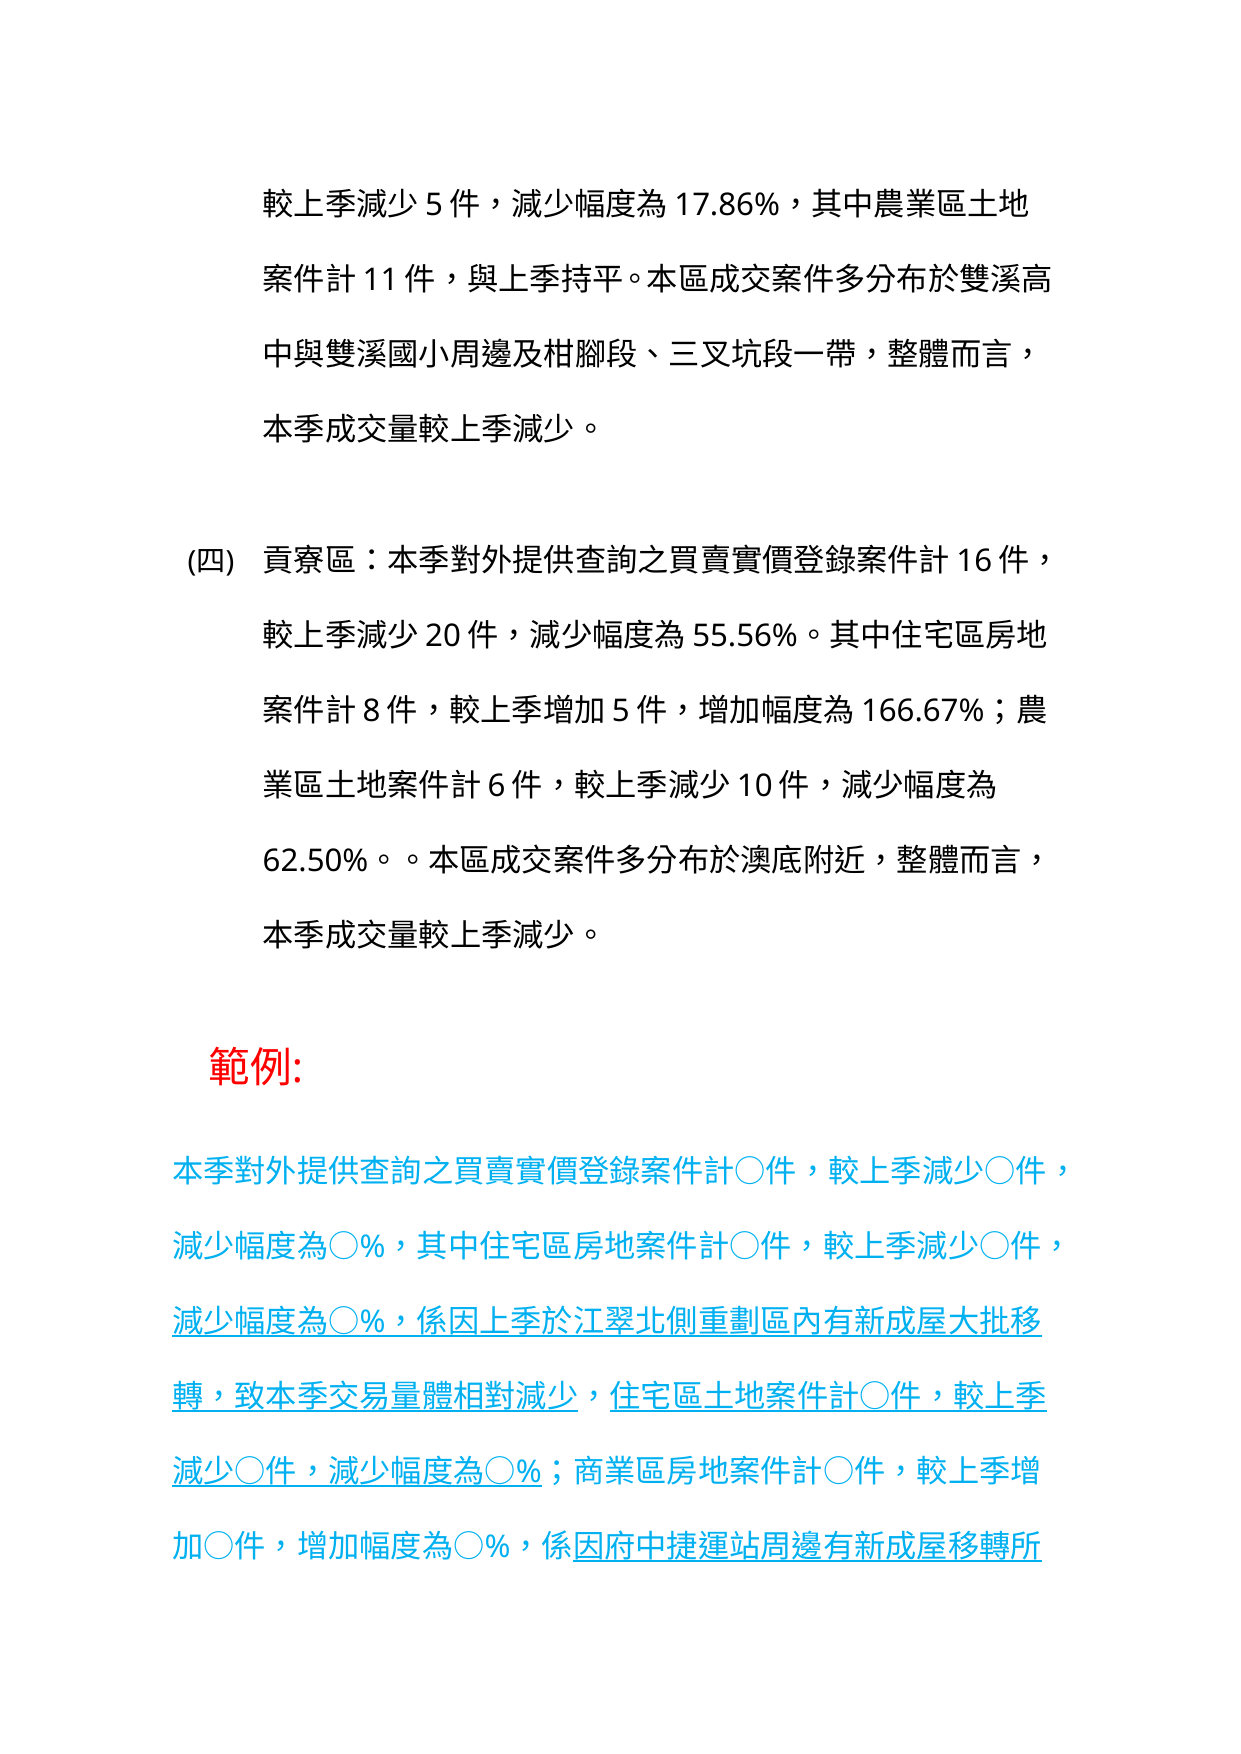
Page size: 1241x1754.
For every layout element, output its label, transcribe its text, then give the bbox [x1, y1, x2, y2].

list 貢寮區：本季對外提供查詢之買賣實價登錄案件計16件，較上季減少20件，減少幅度為55.56%。其中住宅區房地案件計8件，較上季增加5件，增加幅度為166.67%；農業區土地案件計6件，較上季減少10件，減少幅度為62.50%。。本區成交案件多分布於澳底附近，整體而言，本季成交量較上季減少。 [187, 521, 1053, 971]
list 較上季減少5件，減少幅度為17.86%，其中農業區土地案件計11件，與上季持平。本區成交案件多分布於雙溪高中與雙溪國小周邊及柑腳段、三叉坑段一帶，整體而言，本季成交量較上季減少。 [187, 164, 1053, 464]
text 範例: [187, 1027, 1053, 1102]
text 本季對外提供查詢之買賣實價登錄案件計○件，較上季減少○件，減少幅度為○%，其中住宅區房地案件計○件，較上季減少○件，減少幅度為○%，係因上季於江翠北側重劃區內有新成屋大批移轉，致本季交易量體相對減少，住宅區土地案件計○件，較上季減少○件，減少幅度為○%；商業區房地案件計○件，較上季增加○件，增加幅度為○%，係因府中捷運站周邊有新成屋移轉所致。本區成交案件多分布於新埔、江子翠、板橋及府中捷運站周邊，整體而言，本季房地成交量較上季減少。 [172, 1131, 1053, 1581]
